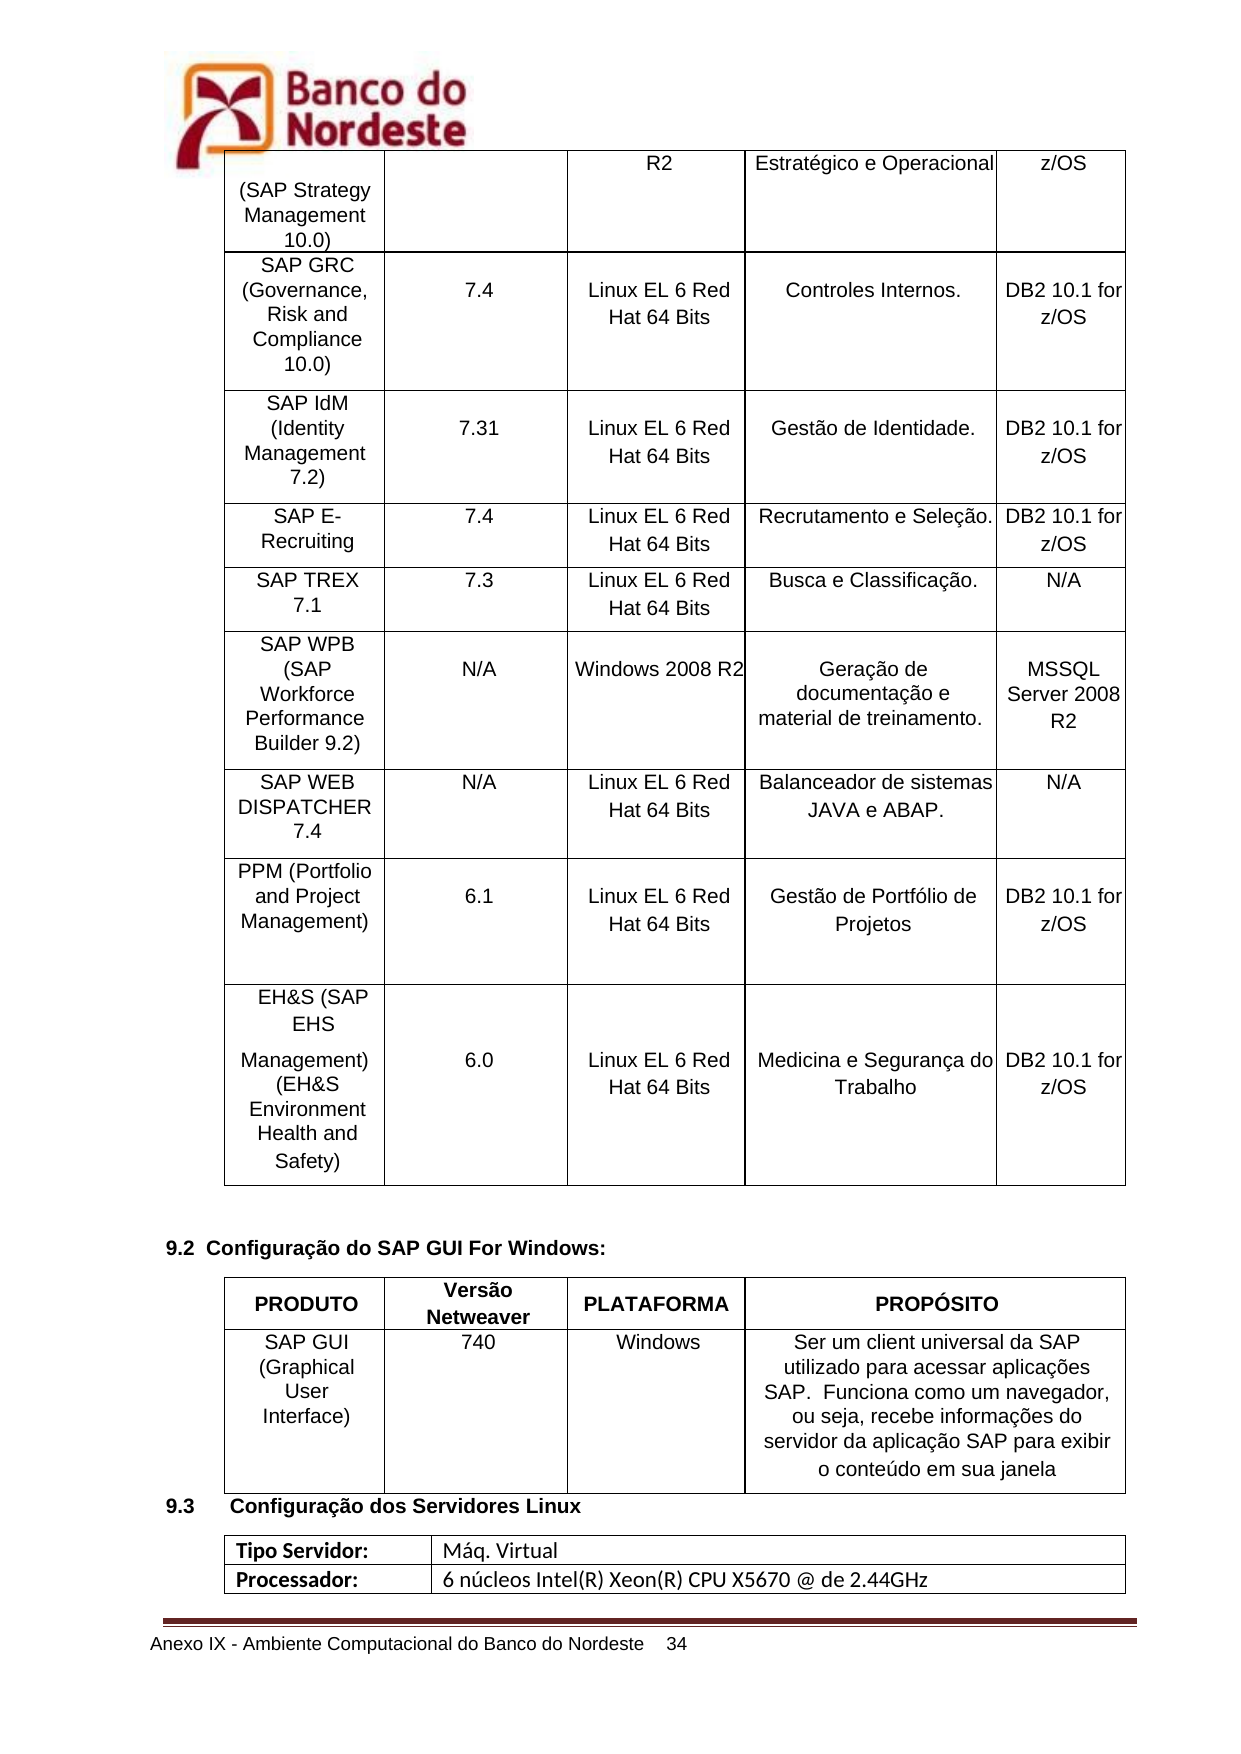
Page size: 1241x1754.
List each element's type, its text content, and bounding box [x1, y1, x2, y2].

table_cell (Identity Management 7.2) [225, 416, 384, 503]
table_cell DB2 10.1 for z/OS [997, 278, 1125, 390]
table_cell [997, 859, 1125, 884]
table_cell DB2 10.1 for z/OS [997, 884, 1125, 984]
table_cell Medicina e Segurança do Trabalho [746, 1048, 996, 1185]
table_cell and Project Management) [225, 884, 384, 984]
table_cell z/OS [997, 151, 1125, 251]
table_cell [746, 632, 996, 657]
table_cell Windows [568, 1330, 744, 1493]
table_cell SAP TREX 7.1 [225, 568, 384, 631]
table_cell Linux EL 6 Red Hat 64 Bits [568, 1048, 744, 1185]
table_cell Busca e Classificação. [746, 568, 996, 631]
table_cell [385, 151, 567, 251]
table_cell [568, 859, 744, 884]
table_cell Management) (EH&S Environment Health and Safety) [225, 1048, 384, 1185]
table_cell SAP GRC [225, 253, 384, 278]
table_cell PPM (Portfolio [225, 859, 384, 884]
table_cell Linux EL 6 Red Hat 64 Bits [568, 504, 744, 567]
table_cell Linux EL 6 Red Hat 64 Bits [568, 884, 744, 984]
table_cell [746, 253, 996, 278]
table_cell 740 [385, 1330, 567, 1493]
table_cell [385, 859, 567, 884]
table_cell [385, 985, 567, 1047]
table_header PROPÓSITO [746, 1278, 1125, 1329]
table_cell [568, 985, 744, 1047]
table_header Versão Netweaver [385, 1278, 567, 1329]
table_header PLATAFORMA [568, 1278, 744, 1329]
subtitle 9.3 Configuração dos Servidores Linux [166, 1494, 1170, 1518]
table_cell Gestão de Identidade. [746, 416, 996, 503]
table_cell N/A [385, 657, 567, 769]
table_cell (SAP Strategy Management 10.0) [225, 151, 384, 251]
table_cell DB2 10.1 for z/OS [997, 1048, 1125, 1185]
table_cell R2 [568, 151, 744, 251]
table_cell Processador: [225, 1565, 431, 1593]
subtitle 9.2 Configuração do SAP GUI For Windows: [166, 1235, 1170, 1259]
table_cell N/A [997, 770, 1125, 858]
table_header PRODUTO [225, 1278, 384, 1329]
table_cell [385, 253, 567, 278]
table_cell MSSQL Server 2008 R2 [997, 657, 1125, 769]
table_cell DB2 10.1 for z/OS [997, 504, 1125, 567]
table_cell SAP WEB DISPATCHER 7.4 [225, 770, 384, 858]
table_header Tipo Servidor: [225, 1536, 431, 1564]
table_cell 7.31 [385, 416, 567, 503]
table_cell [746, 985, 996, 1047]
table_cell Linux EL 6 Red Hat 64 Bits [568, 568, 744, 631]
table_cell SAP WPB [225, 632, 384, 657]
table_cell Linux EL 6 Red Hat 64 Bits [568, 278, 744, 390]
table_cell SAP E- Recruiting [225, 504, 384, 567]
table_cell 7.4 [385, 504, 567, 567]
table_cell (SAP Workforce Performance Builder 9.2) [225, 657, 384, 769]
table_cell [746, 391, 996, 416]
table_cell [385, 632, 567, 657]
table_cell Gestão de Portfólio de Projetos [746, 884, 996, 984]
table_header Máq. Virtual [432, 1536, 1125, 1564]
table_cell 6.0 [385, 1048, 567, 1185]
table_cell [746, 859, 996, 884]
table_cell N/A [385, 770, 567, 858]
table_cell 6 núcleos Intel(R) Xeon(R) CPU X5670 @ de 2.44GHz [432, 1565, 1125, 1593]
table_cell Recrutamento e Seleção. [746, 504, 996, 567]
table_cell 7.3 [385, 568, 567, 631]
table_cell [997, 985, 1125, 1047]
table_cell [997, 391, 1125, 416]
table_cell (Governance, Risk and Compliance 10.0) [225, 278, 384, 390]
table_cell Balanceador de sistemas JAVA e ABAP. [746, 770, 996, 858]
table_cell Linux EL 6 Red Hat 64 Bits [568, 770, 744, 858]
table_cell SAP IdM [225, 391, 384, 416]
table_cell SAP GUI (Graphical User Interface) [225, 1330, 384, 1493]
table_cell [568, 632, 744, 657]
table_cell 7.4 [385, 278, 567, 390]
table_cell Controles Internos. [746, 278, 996, 390]
table_cell EH&S (SAP EHS [225, 985, 384, 1047]
table_cell [568, 253, 744, 278]
table_cell Linux EL 6 Red Hat 64 Bits [568, 416, 744, 503]
table_cell Windows 2008 R2 [568, 657, 744, 769]
table_cell [997, 253, 1125, 278]
table_cell [568, 391, 744, 416]
table_cell DB2 10.1 for z/OS [997, 416, 1125, 503]
table_cell [385, 391, 567, 416]
table_cell [997, 632, 1125, 657]
table_cell Estratégico e Operacional [746, 151, 996, 251]
table_cell Geração de documentação e material de treinamento. [746, 657, 996, 769]
picture [164, 51, 474, 179]
table_cell N/A [997, 568, 1125, 631]
table_cell Ser um client universal da SAP utilizado para acessar aplicações SAP. Funciona como um navegador, ou seja, recebe informações do servidor da aplicação SAP para exibir o conteúdo em sua janela [746, 1330, 1125, 1493]
table_cell 6.1 [385, 884, 567, 984]
